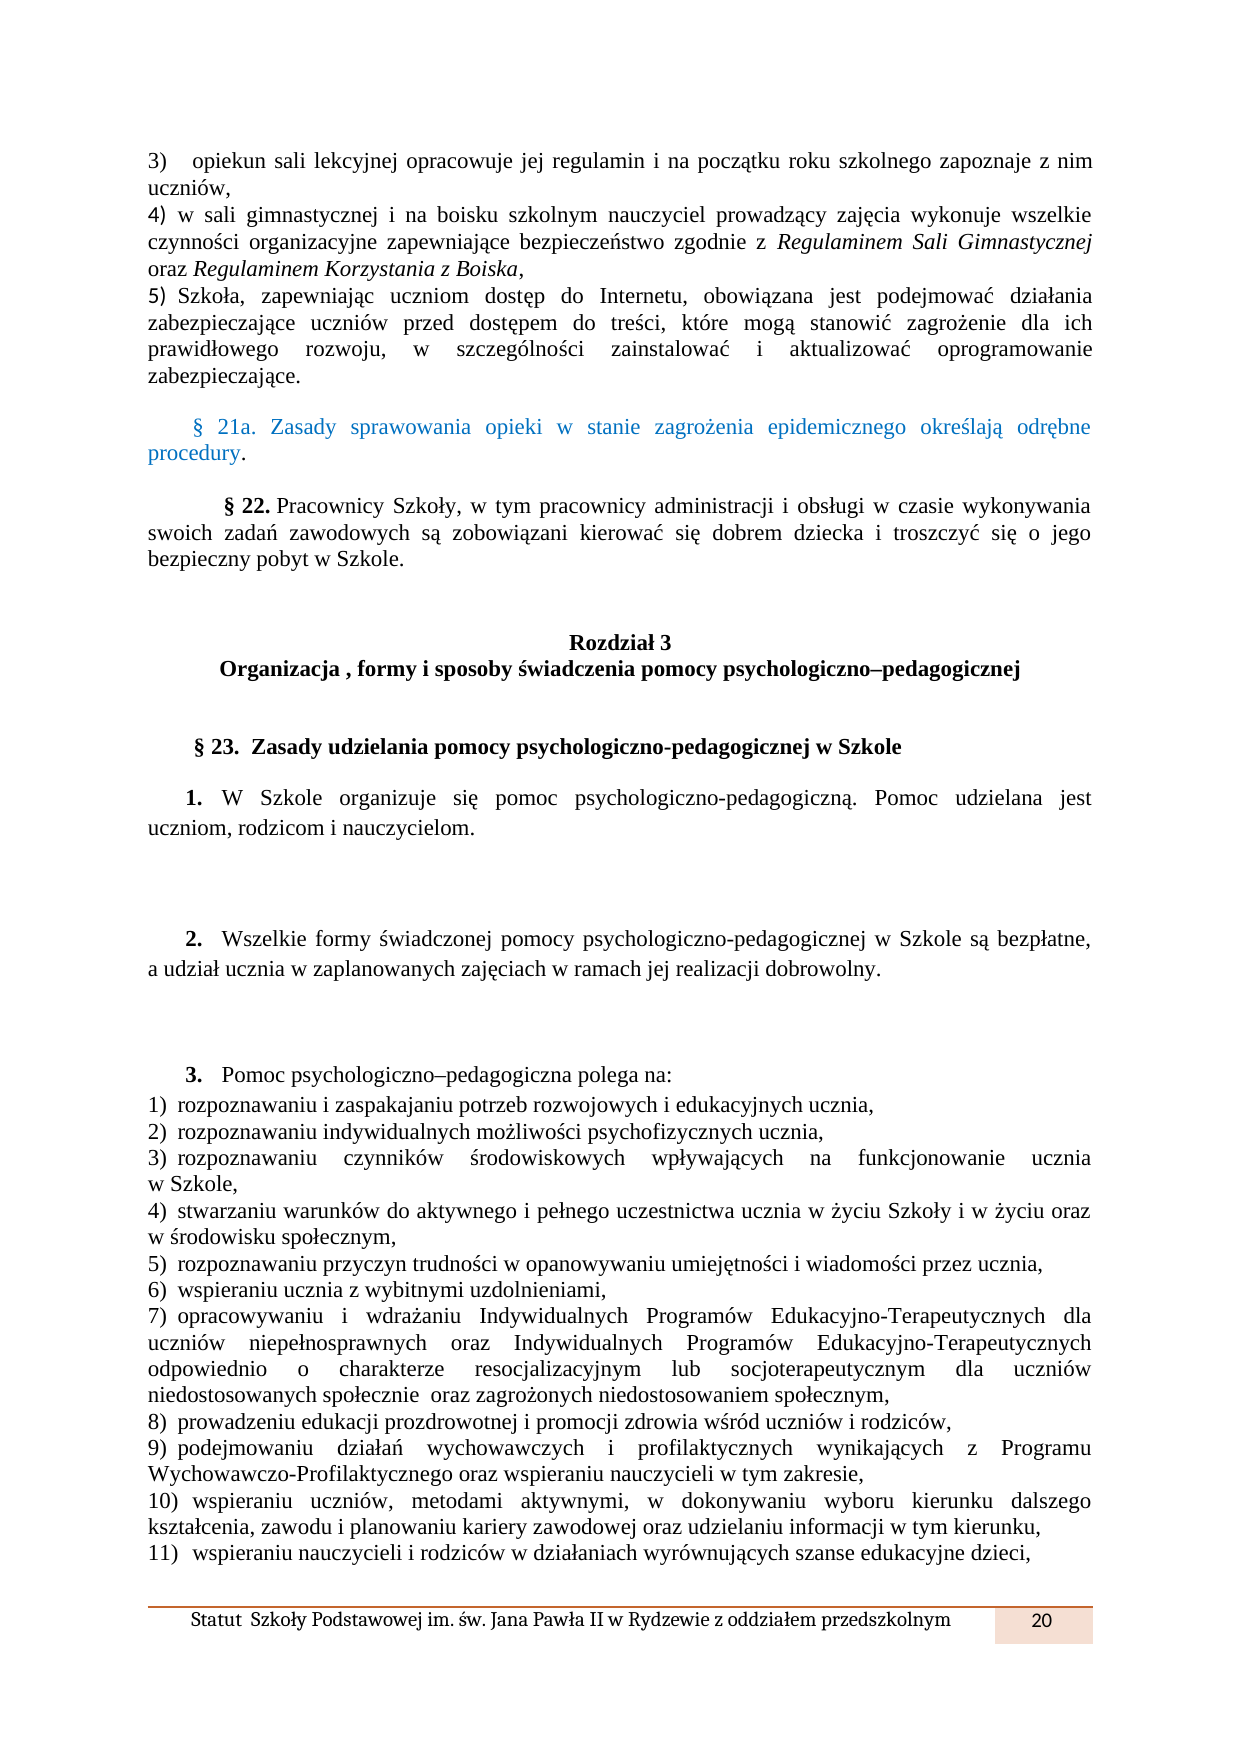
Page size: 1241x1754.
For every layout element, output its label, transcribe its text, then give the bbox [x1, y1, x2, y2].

list opracowywaniu i wdrażaniu Indywidualnych Programów Edukacyjno-Terapeutycznych dla uczniów niepełnosprawnych oraz Indywidualnych Programów Edukacyjno-Terapeutycznych odpowiednio o charakterze resocjalizacyjnym lub socjoterapeutycznym dla uczniów niedostosowanych społecznie oraz zagrożonych niedostosowaniem społecznym, [148, 1302, 1093, 1408]
list wspieraniu ucznia z wybitnymi uzdolnieniami, [148, 1276, 1093, 1302]
list w sali gimnastycznej i na boisku szkolnym nauczyciel prowadzący zajęcia wykonuje wszelkie czynności organizacyjne zapewniające bezpieczeństwo zgodnie z Regulaminem Sali Gimnastycznej oraz Regulaminem Korzystania z Boiska, [148, 200, 1093, 281]
list W Szkole organizuje się pomoc psychologiczno-pedagogiczną. Pomoc udzielana jest uczniom, rodzicom i nauczycielom. [148, 784, 1093, 841]
list opiekun sali lekcyjnej opracowuje jej regulamin i na początku roku szkolnego zapoznaje z nim uczniów, [148, 148, 1093, 200]
list wspieraniu nauczycieli i rodziców w działaniach wyrównujących szanse edukacyjne dzieci, [148, 1539, 1093, 1566]
list rozpoznawaniu czynników środowiskowych wpływających na funkcjonowanie ucznia w Szkole, [148, 1144, 1093, 1197]
list podejmowaniu działań wychowawczych i profilaktycznych wynikających z Programu Wychowawczo-Profilaktycznego oraz wspieraniu nauczycieli w tym zakresie, [148, 1434, 1093, 1487]
list rozpoznawaniu i zaspakajaniu potrzeb rozwojowych i edukacyjnych ucznia, [148, 1091, 1093, 1118]
list wspieraniu uczniów, metodami aktywnymi, w dokonywaniu wyboru kierunku dalszego kształcenia, zawodu i planowaniu kariery zawodowej oraz udzielaniu informacji w tym kierunku, [148, 1487, 1093, 1539]
list rozpoznawaniu przyczyn trudności w opanowywaniu umiejętności i wiadomości przez ucznia, [148, 1249, 1093, 1276]
list Szkoła, zapewniając uczniom dostęp do Internetu, obowiązana jest podejmować działania zabezpieczające uczniów przed dostępem do treści, które mogą stanowić zagrożenie dla ich prawidłowego rozwoju, w szczególności zainstalować i aktualizować oprogramowanie zabezpieczające. [148, 281, 1093, 388]
list prowadzeniu edukacji prozdrowotnej i promocji zdrowia wśród uczniów i rodziców, [148, 1408, 1093, 1434]
text § 21a. Zasady sprawowania opieki w stanie zagrożenia epidemicznego określają odrębne procedury. [148, 413, 1093, 466]
text § 23. Zasady udzielania pomocy psychologiczno-pedagogicznej w Szkole [148, 733, 1093, 759]
list Pomoc psychologiczno–pedagogiczna polega na: [148, 1061, 1093, 1088]
list stwarzaniu warunków do aktywnego i pełnego uczestnictwa ucznia w życiu Szkoły i w życiu oraz w środowisku społecznym, [148, 1197, 1093, 1249]
list rozpoznawaniu indywidualnych możliwości psychofizycznych ucznia, [148, 1118, 1093, 1144]
text § 22. Pracownicy Szkoły, w tym pracownicy administracji i obsługi w czasie wykonywania swoich zadań zawodowych są zobowiązani kierować się dobrem dziecka i troszczyć się o jego bezpieczny pobyt w Szkole. [148, 492, 1093, 571]
list Wszelkie formy świadczonej pomocy psychologiczno-pedagogicznej w Szkole są bezpłatne, a udział ucznia w zaplanowanych zajęciach w ramach jej realizacji dobrowolny. [148, 925, 1093, 981]
subtitle Rozdział 3 Organizacja , formy i sposoby świadczenia pomocy psychologiczno–pedagogicznej [148, 629, 1093, 681]
